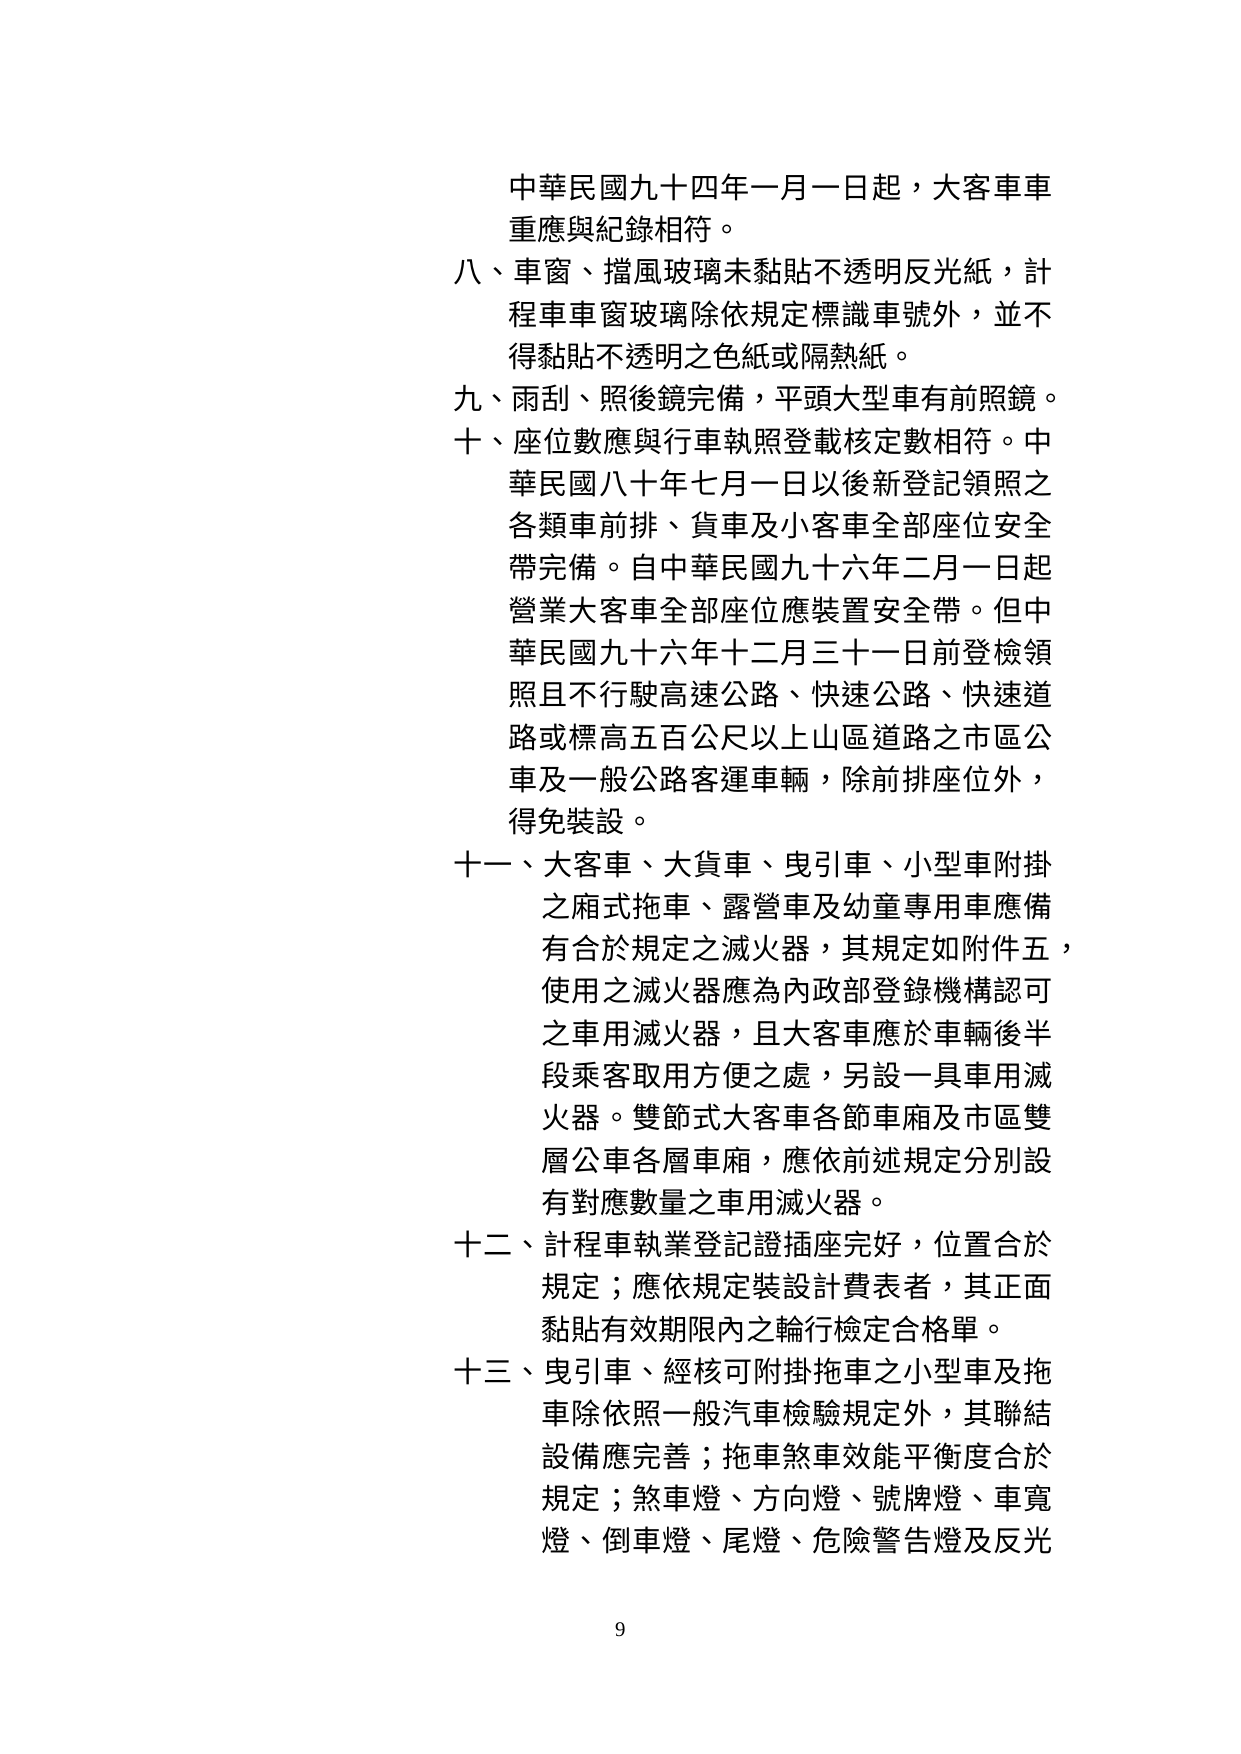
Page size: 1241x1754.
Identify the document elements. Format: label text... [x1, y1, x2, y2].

text 中華民國九十四年一月一日起，大客車車重應與紀錄相符。 [453, 164, 1053, 249]
text 八、車窗、擋風玻璃未黏貼不透明反光紙，計程車車窗玻璃除依規定標識車號外，並不得黏貼不透明之色紙或隔熱紙。 [453, 249, 1053, 376]
text 九、雨刮、照後鏡完備，平頭大型車有前照鏡。 [453, 376, 1053, 418]
text 十二、計程車執業登記證插座完好，位置合於規定；應依規定裝設計費表者，其正面黏貼有效期限內之輪行檢定合格單。 [453, 1222, 1053, 1349]
text 十一、大客車、大貨車、曳引車、小型車附掛之廂式拖車、露營車及幼童專用車應備有合於規定之滅火器，其規定如附件五，使用之滅火器應為內政部登錄機構認可之車用滅火器，且大客車應於車輛後半段乘客取用方便之處，另設一具車用滅火器。雙節式大客車各節車廂及市區雙層公車各層車廂，應依前述規定分別設有對應數量之車用滅火器。 [453, 841, 1053, 1222]
text 十、座位數應與行車執照登載核定數相符。中華民國八十年七月一日以後新登記領照之各類車前排、貨車及小客車全部座位安全帶完備。自中華民國九十六年二月一日起營業大客車全部座位應裝置安全帶。但中華民國九十六年十二月三十一日前登檢領照且不行駛高速公路、快速公路、快速道路或標高五百公尺以上山區道路之市區公車及一般公路客運車輛，除前排座位外，得免裝設。 [453, 418, 1053, 841]
text 十三、曳引車、經核可附掛拖車之小型車及拖車除依照一般汽車檢驗規定外，其聯結設備應完善；拖車煞車效能平衡度合於規定；煞車燈、方向燈、號牌燈、車寬燈、倒車燈、尾燈、危險警告燈及反光 [453, 1349, 1053, 1560]
